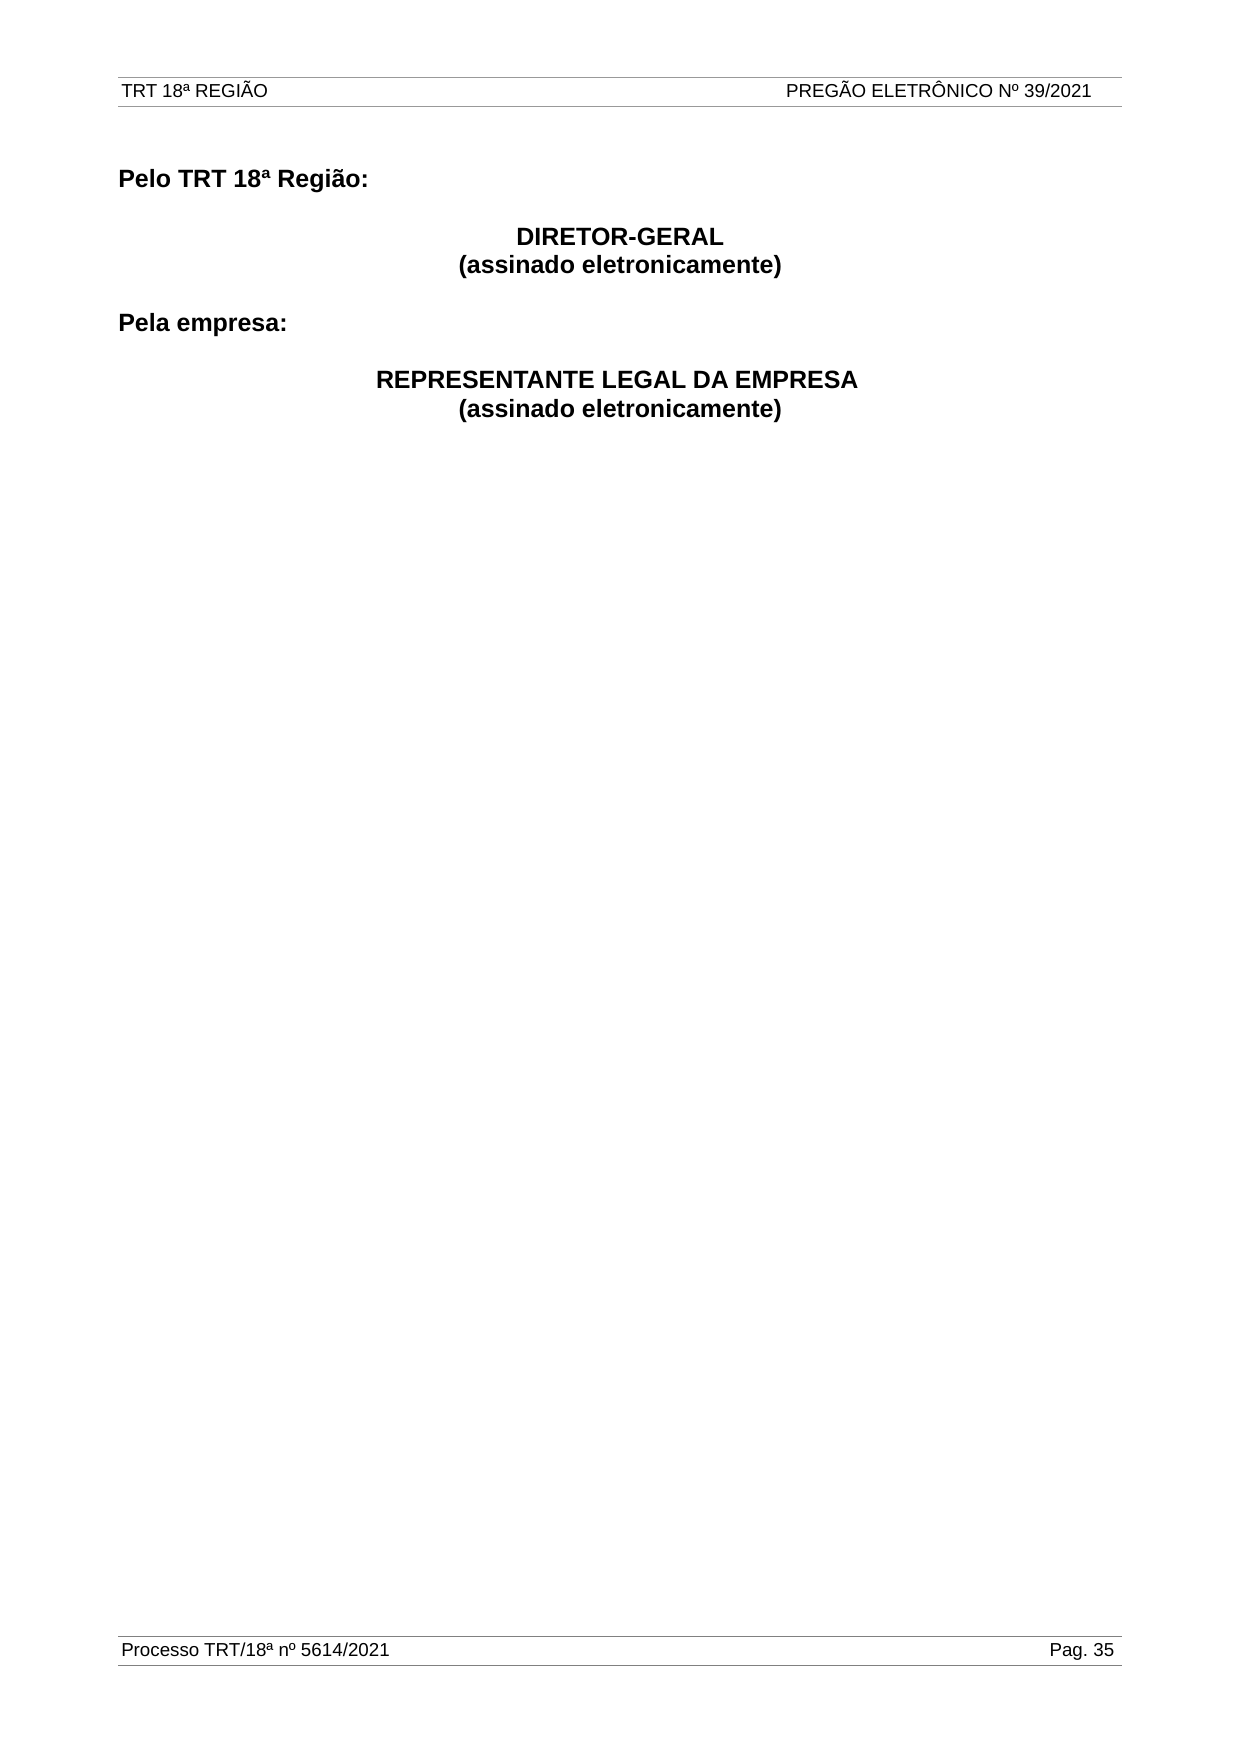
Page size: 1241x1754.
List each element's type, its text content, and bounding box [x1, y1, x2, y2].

text (assinado eletronicamente) [118, 251, 1122, 279]
text DIRETOR-GERAL [118, 222, 1122, 251]
text REPRESENTANTE LEGAL DA EMPRESA [118, 366, 1122, 394]
text (assinado eletronicamente) [118, 394, 1122, 423]
text Pelo TRT 18ª Região: [118, 164, 1122, 193]
text Pela empresa: [118, 308, 1122, 337]
